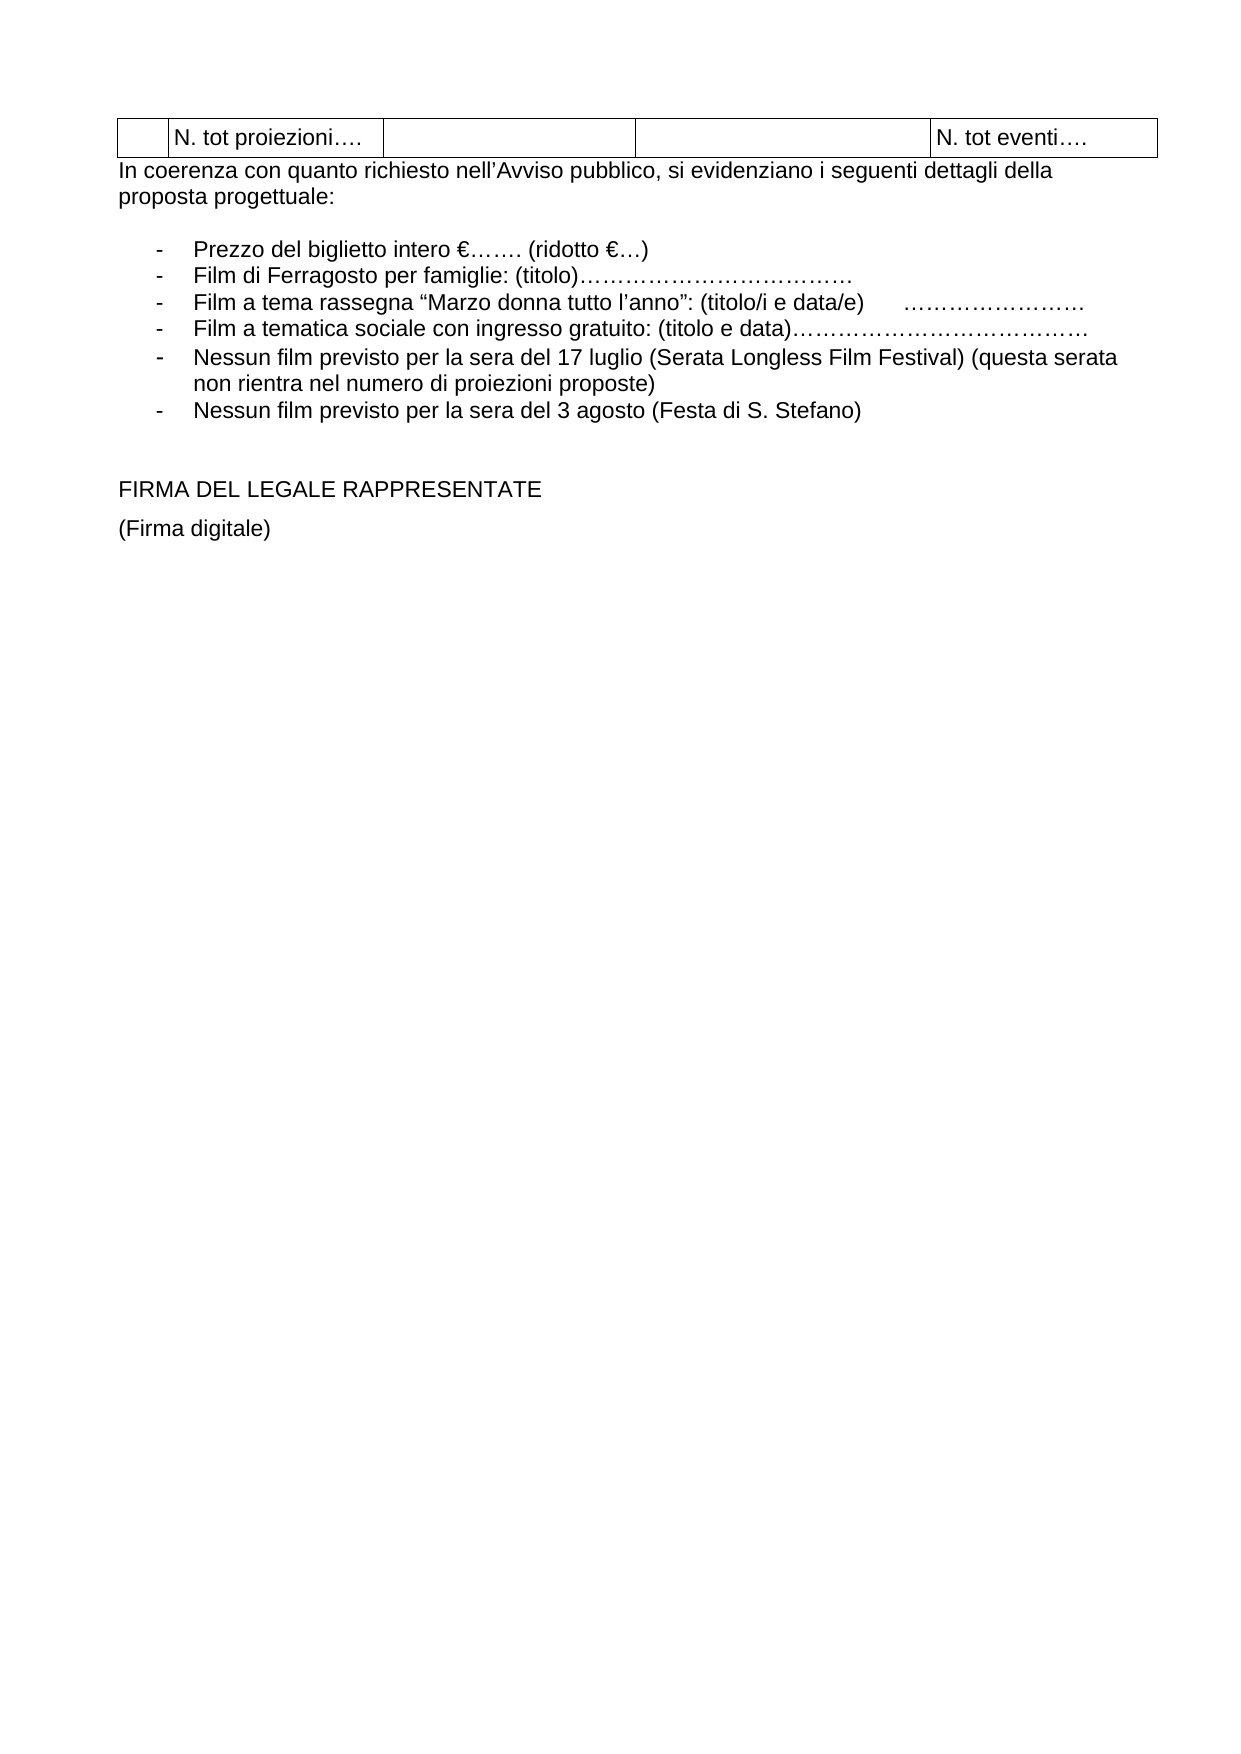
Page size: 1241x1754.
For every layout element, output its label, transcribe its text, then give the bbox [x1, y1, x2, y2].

table_cell N. tot proiezioni…. [169, 119, 383, 156]
list Nessun film previsto per la sera del 3 agosto (Festa di S. Stefano) [156, 397, 1122, 423]
table_cell [636, 119, 930, 156]
text In coerenza con quanto richiesto nell’Avviso pubblico, si evidenziano i seguenti dettagli della proposta progettuale: [118, 158, 1122, 210]
text (Firma digitale) [118, 515, 1122, 541]
text FIRMA DEL LEGALE RAPPRESENTATE [118, 476, 1122, 502]
list Film di Ferragosto per famiglie: (titolo)……………………………… [156, 262, 1122, 289]
list Film a tema rassegna “Marzo donna tutto l’anno”: (titolo/i e data/e) …………………… [156, 289, 1122, 315]
table_cell [384, 119, 635, 156]
list Nessun film previsto per la sera del 17 luglio (Serata Longless Film Festival) (questa serata non rientra nel numero di proiezioni proposte) [156, 341, 1122, 397]
list Film a tematica sociale con ingresso gratuito: (titolo e data)………………………………… [156, 315, 1122, 341]
table_cell [118, 119, 168, 156]
list Prezzo del biglietto intero €……. (ridotto €…) [156, 236, 1122, 262]
table_cell N. tot eventi…. [931, 119, 1157, 156]
